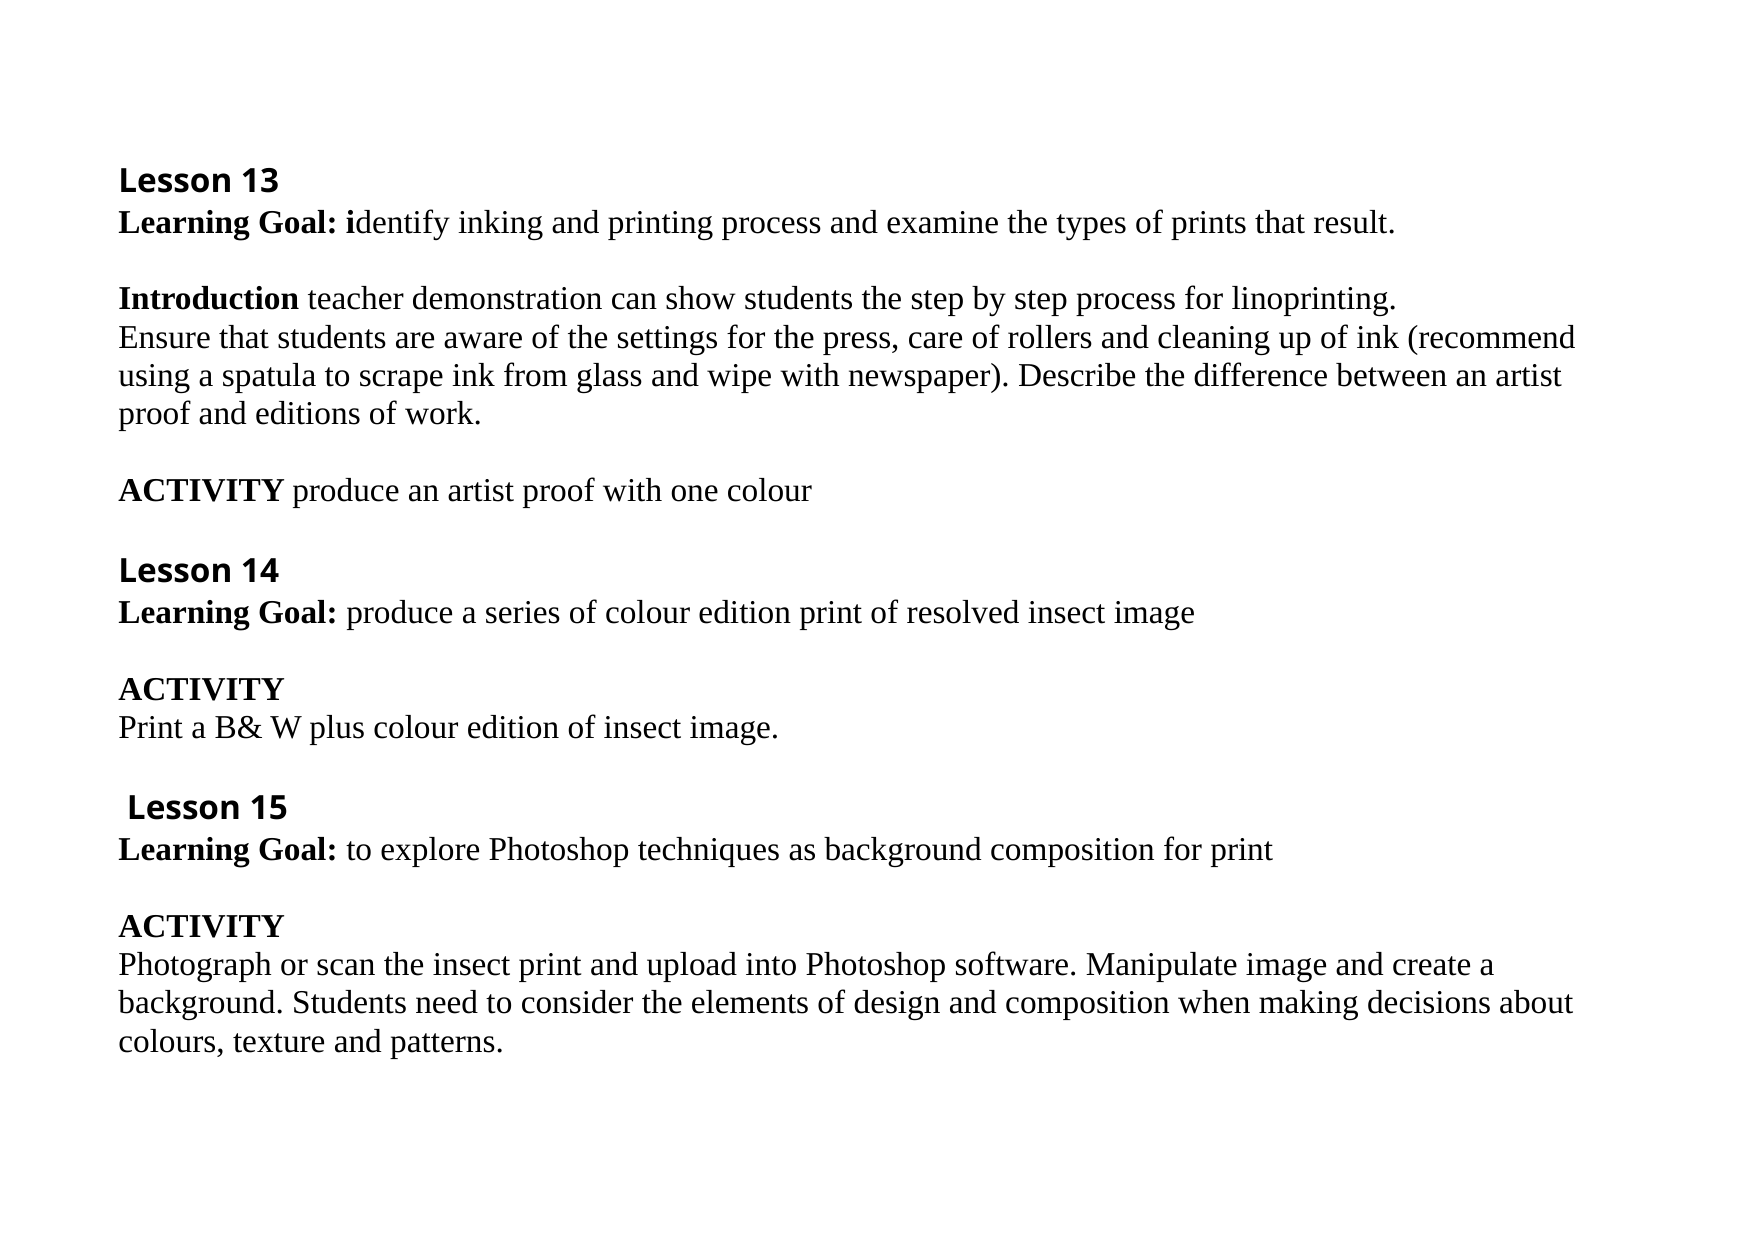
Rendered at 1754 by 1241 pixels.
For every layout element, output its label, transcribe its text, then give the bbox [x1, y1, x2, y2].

text Lesson 14 [118, 547, 1636, 592]
text Learning Goal: identify inking and printing process and examine the types of prints that result. [118, 202, 1636, 240]
text Ensure that students are aware of the settings for the press, care of rollers and cleaning up of ink (recommend using a spatula to scrape ink from glass and wipe with newspaper). Describe the difference between an artist proof and editions of work. [118, 317, 1636, 432]
text Lesson 15 [118, 784, 1636, 829]
text ACTIVITY produce an artist proof with one colour [118, 470, 1636, 508]
text Learning Goal: to explore Photoshop techniques as background composition for print [118, 829, 1636, 868]
text ACTIVITY [118, 669, 1636, 707]
text ACTIVITY [118, 906, 1636, 944]
text Photograph or scan the insect print and upload into Photoshop software. Manipulate image and create a background. Students need to consider the elements of design and composition when making decisions about colours, texture and patterns. [118, 944, 1636, 1059]
text Introduction teacher demonstration can show students the step by step process for linoprinting. [118, 278, 1636, 317]
text Learning Goal: produce a series of colour edition print of resolved insect image [118, 592, 1636, 631]
text Lesson 13 [118, 156, 1636, 202]
text Print a B& W plus colour edition of insect image. [118, 707, 1636, 746]
